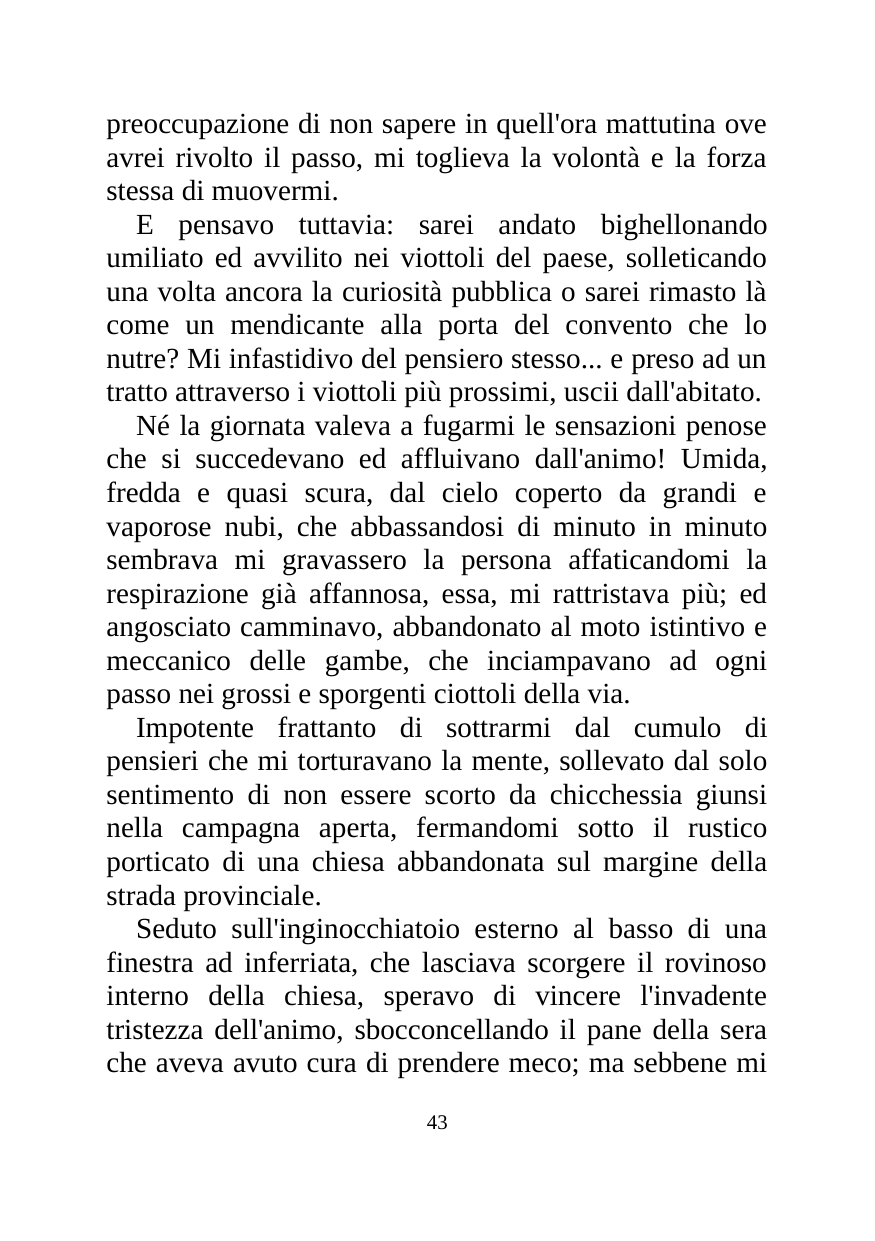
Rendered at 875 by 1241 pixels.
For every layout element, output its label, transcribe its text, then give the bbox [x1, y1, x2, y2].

text Seduto sull'inginocchiatoio esterno al basso di una finestra ad inferriata, che lasciava scorgere il rovinoso interno della chiesa, speravo di vincere l'invadente tristezza dell'animo, sbocconcellando il pane della sera che aveva avuto cura di prendere meco; ma sebbene mi [106, 911, 768, 1079]
text Impotente frattanto di sottrarmi dal cumulo di pensieri che mi torturavano la mente, sollevato dal solo sentimento di non essere scorto da chicchessia giunsi nella campagna aperta, fermandomi sotto il rustico porticato di una chiesa abbandonata sul margine della strada provinciale. [106, 710, 768, 911]
text E pensavo tuttavia: sarei andato bighellonando umiliato ed avvilito nei viottoli del paese, solleticando una volta ancora la curiosità pubblica o sarei rimasto là come un mendicante alla porta del convento che lo nutre? Mi infastidivo del pensiero stesso... e preso ad un tratto attraverso i viottoli più prossimi, uscii dall'abitato. [106, 207, 768, 408]
text preoccupazione di non sapere in quell'ora mattutina ove avrei rivolto il passo, mi toglieva la volontà e la forza stessa di muovermi. [106, 106, 768, 207]
text Né la giornata valeva a fugarmi le sensazioni penose che si succedevano ed affluivano dall'animo! Umida, fredda e quasi scura, dal cielo coperto da grandi e vaporose nubi, che abbassandosi di minuto in minuto sembrava mi gravassero la persona affaticandomi la respirazione già affannosa, essa, mi rattristava più; ed angosciato camminavo, abbandonato al moto istintivo e meccanico delle gambe, che inciampavano ad ogni passo nei grossi e sporgenti ciottoli della via. [106, 408, 768, 710]
